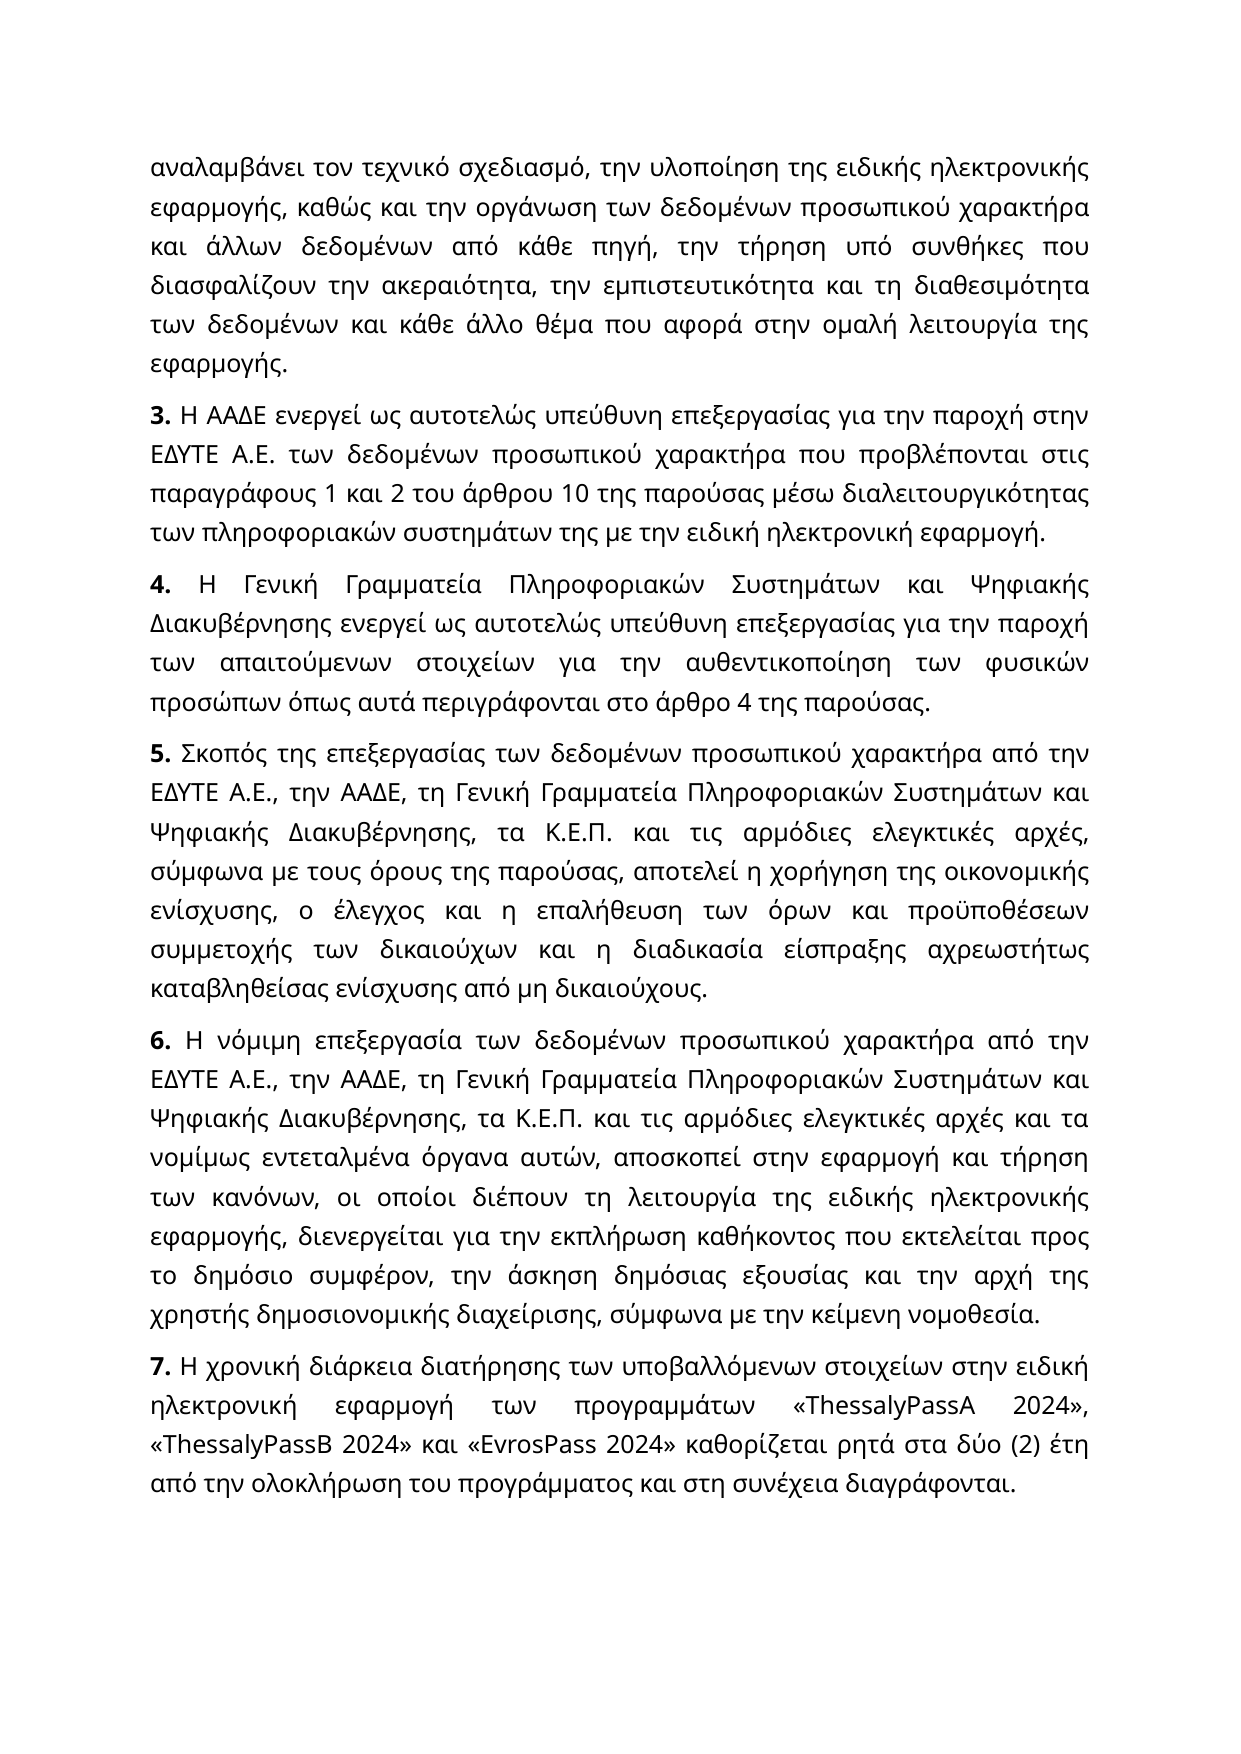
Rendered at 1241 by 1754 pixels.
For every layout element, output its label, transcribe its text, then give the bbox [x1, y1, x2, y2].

text 3. Η ΑΑΔΕ ενεργεί ως αυτοτελώς υπεύθυνη επεξεργασίας για την παροχή στην ΕΔΥΤΕ Α.Ε. των δεδομένων προσωπικού χαρακτήρα που προβλέπονται στις παραγράφους 1 και 2 του άρθρου 10 της παρούσας μέσω διαλειτουργικότητας των πληροφοριακών συστημάτων της με την ειδική ηλεκτρονική εφαρμογή. [150, 397, 1090, 549]
text 7. Η χρονική διάρκεια διατήρησης των υποβαλλόμενων στοιχείων στην ειδική ηλεκτρονική εφαρμογή των προγραμμάτων «ThessalyPassΑ 2024», «ThessalyPassΒ 2024» και «EvrosPass 2024» καθορίζεται ρητά στα δύο (2) έτη από την ολοκλήρωση του προγράμματος και στη συνέχεια διαγράφονται. [150, 1348, 1090, 1500]
text 5. Σκοπός της επεξεργασίας των δεδομένων προσωπικού χαρακτήρα από την ΕΔΥΤΕ Α.Ε., την ΑΑΔΕ, τη Γενική Γραμματεία Πληροφοριακών Συστημάτων και Ψηφιακής Διακυβέρνησης, τα Κ.Ε.Π. και τις αρμόδιες ελεγκτικές αρχές, σύμφωνα με τους όρους της παρούσας, αποτελεί η χορήγηση της οικονομικής ενίσχυσης, ο έλεγχος και η επαλήθευση των όρων και προϋποθέσεων συμμετοχής των δικαιούχων και η διαδικασία είσπραξης αχρεωστήτως καταβληθείσας ενίσχυσης από μη δικαιούχους. [150, 736, 1090, 1005]
text αναλαμβάνει τον τεχνικό σχεδιασμό, την υλοποίηση της ειδικής ηλεκτρονικής εφαρμογής, καθώς και την οργάνωση των δεδομένων προσωπικού χαρακτήρα και άλλων δεδομένων από κάθε πηγή, την τήρηση υπό συνθήκες που διασφαλίζουν την ακεραιότητα, την εμπιστευτικότητα και τη διαθεσιμότητα των δεδομένων και κάθε άλλο θέμα που αφορά στην ομαλή λειτουργία της εφαρμογής. [150, 150, 1090, 380]
text 6. Η νόμιμη επεξεργασία των δεδομένων προσωπικού χαρακτήρα από την ΕΔΥΤΕ Α.Ε., την ΑΑΔΕ, τη Γενική Γραμματεία Πληροφοριακών Συστημάτων και Ψηφιακής Διακυβέρνησης, τα Κ.Ε.Π. και τις αρμόδιες ελεγκτικές αρχές και τα νομίμως εντεταλμένα όργανα αυτών, αποσκοπεί στην εφαρμογή και τήρηση των κανόνων, οι οποίοι διέπουν τη λειτουργία της ειδικής ηλεκτρονικής εφαρμογής, διενεργείται για την εκπλήρωση καθήκοντος που εκτελείται προς το δημόσιο συμφέρον, την άσκηση δημόσιας εξουσίας και την αρχή της χρηστής δημοσιονομικής διαχείρισης, σύμφωνα με την κείμενη νομοθεσία. [150, 1022, 1090, 1331]
text 4. Η Γενική Γραμματεία Πληροφοριακών Συστημάτων και Ψηφιακής Διακυβέρνησης ενεργεί ως αυτοτελώς υπεύθυνη επεξεργασίας για την παροχή των απαιτούμενων στοιχείων για την αυθεντικοποίηση των φυσικών προσώπων όπως αυτά περιγράφονται στo άρθρo 4 της παρούσας. [150, 567, 1090, 718]
